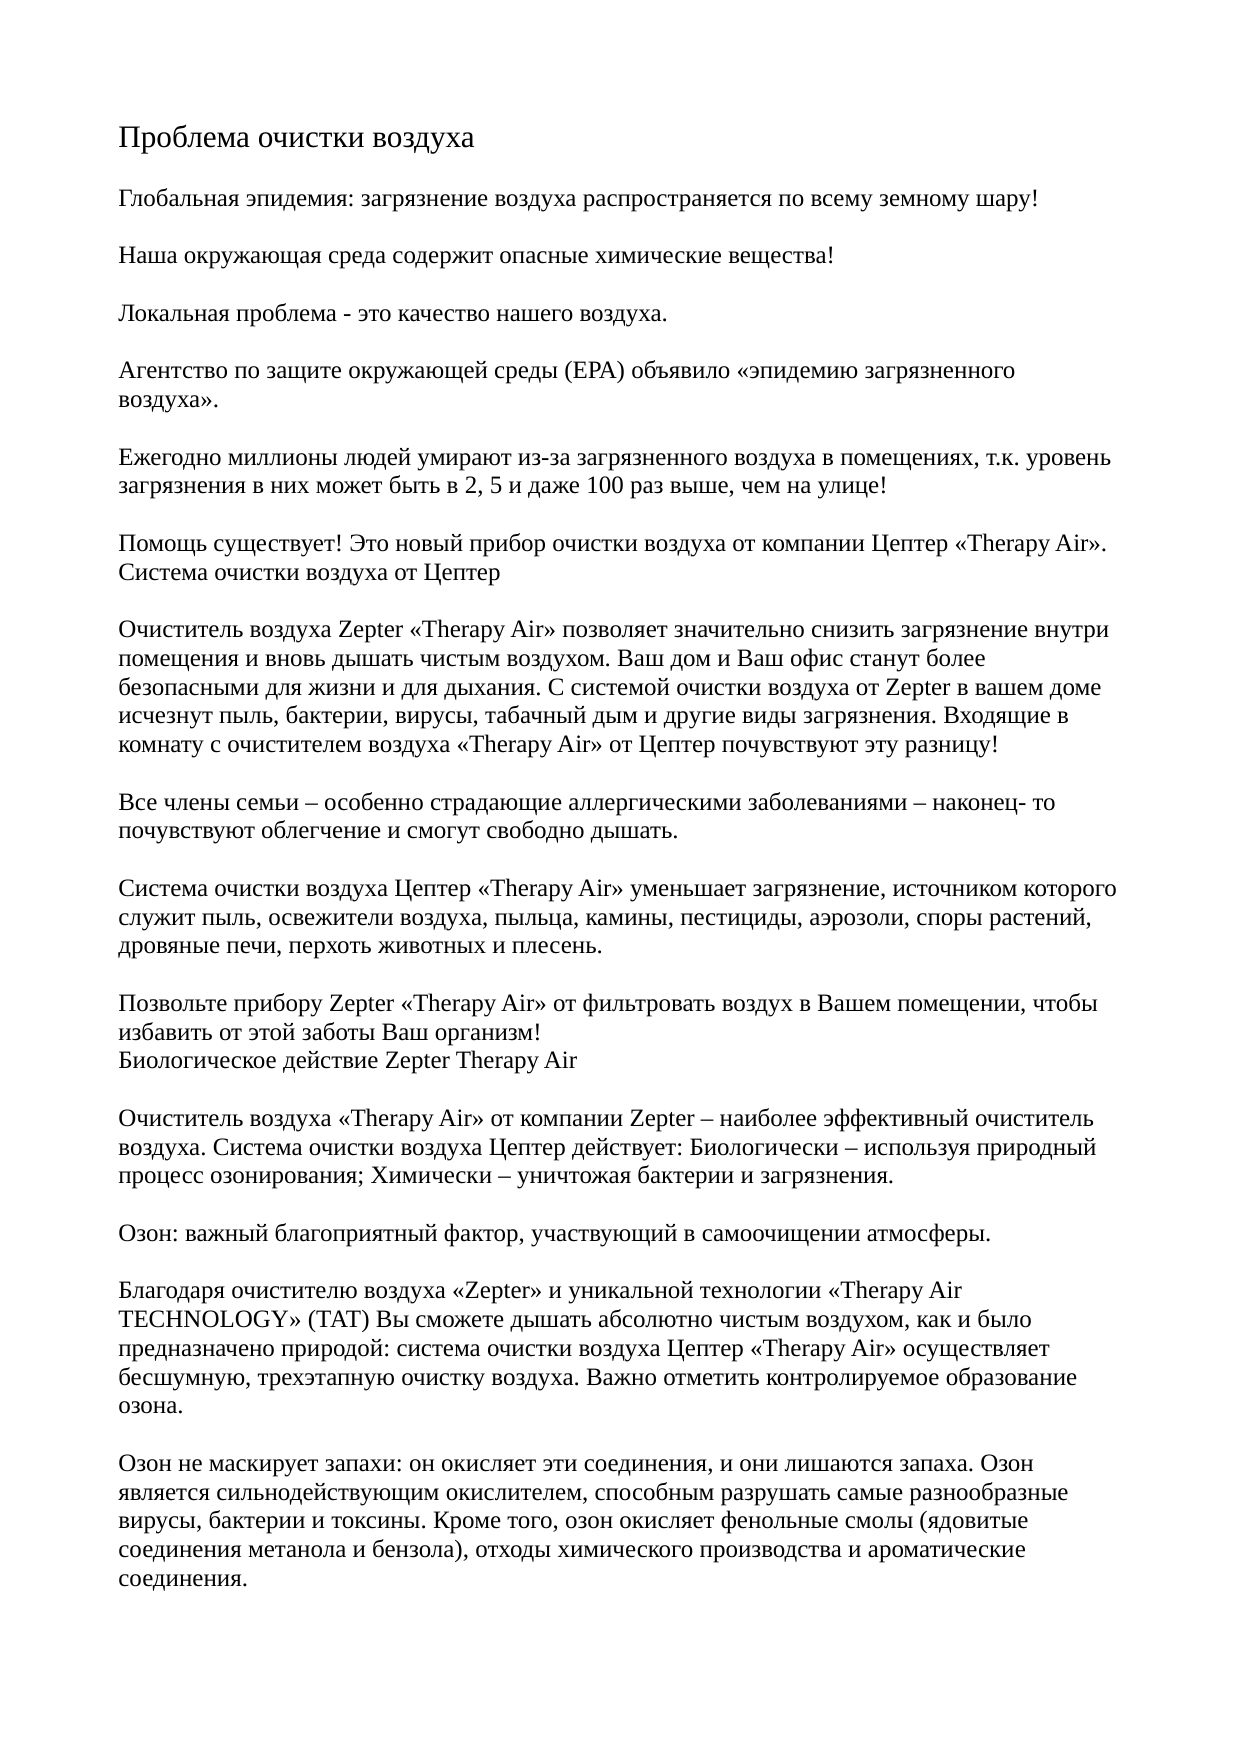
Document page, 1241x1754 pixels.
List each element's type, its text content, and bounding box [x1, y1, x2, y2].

text Озон не маскирует запахи: он окисляет эти соединения, и они лишаются запаха. Озон является сильнодействующим окислителем, способным разрушать самые разнообразные вирусы, бактерии и токсины. Кроме того, озон окисляет фенольные смолы (ядовитые соединения метанола и бензола), отходы химического производства и ароматические соединения. [118, 1448, 1122, 1592]
text Локальная проблема - это качество нашего воздуха. [118, 298, 1122, 327]
text Проблема очистки воздуха [118, 118, 1122, 154]
text Помощь существует! Это новый прибор очистки воздуха от компании Цептер «Therapy Air». [118, 528, 1122, 557]
text Благодаря очистителю воздуха «Zepter» и уникальной технологии «Therapy Air TECHNOLOGY» (ТАТ) Вы сможете дышать абсолютно чистым воздухом, как и было предназначено природой: система очистки воздуха Цептер «Therapy Air» осуществляет бесшумную, трехэтапную очистку воздуха. Важно отметить контролируемое образование озона. [118, 1275, 1122, 1419]
text Ежегодно миллионы людей умирают из-за загрязненного воздуха в помещениях, т.к. уровень загрязнения в них может быть в 2, 5 и даже 100 раз выше, чем на улице! [118, 442, 1122, 499]
text Система очистки воздуха Цептер «Therapy Air» уменьшает загрязнение, источником которого служит пыль, освежители воздуха, пыльца, камины, пестициды, аэрозоли, споры растений, дровяные печи, перхоть животных и плесень. [118, 873, 1122, 959]
text Наша окружающая среда содержит опасные химические вещества! [118, 240, 1122, 269]
text Все члены семьи – особенно страдающие аллергическими заболеваниями – наконец- то почувствуют облегчение и смогут свободно дышать. [118, 787, 1122, 844]
text Озон: важный благоприятный фактор, участвующий в самоочищении атмосферы. [118, 1218, 1122, 1247]
text Позвольте прибору Zepter «Therapy Air» от фильтровать воздух в Вашем помещении, чтобы избавить от этой заботы Ваш организм! [118, 988, 1122, 1045]
text Очиститель воздуха Zepter «Therapy Air» позволяет значительно снизить загрязнение внутри помещения и вновь дышать чистым воздухом. Ваш дом и Ваш офис станут более безопасными для жизни и для дыхания. С системой очистки воздуха от Zepter в вашем доме исчезнут пыль, бактерии, вирусы, табачный дым и другие виды загрязнения. Входящие в комнату с очистителем воздуха «Therapy Air» от Цептер почувствуют эту разницу! [118, 614, 1122, 758]
text Очиститель воздуха «Therapy Air» от компании Zepter – наиболее эффективный очиститель воздуха. Система очистки воздуха Цептер действует: Биологически – используя природный процесс озонирования; Химически – уничтожая бактерии и загрязнения. [118, 1103, 1122, 1189]
text Агентство по защите окружающей среды (ЕРА) объявило «эпидемию загрязненного воздуха». [118, 355, 1122, 413]
text Биологическое действие Zepter Therapy Air [118, 1045, 1122, 1074]
text Система очистки воздуха от Цептер [118, 557, 1122, 585]
text Глобальная эпидемия: загрязнение воздуха распространяется по всему земному шару! [118, 183, 1122, 212]
